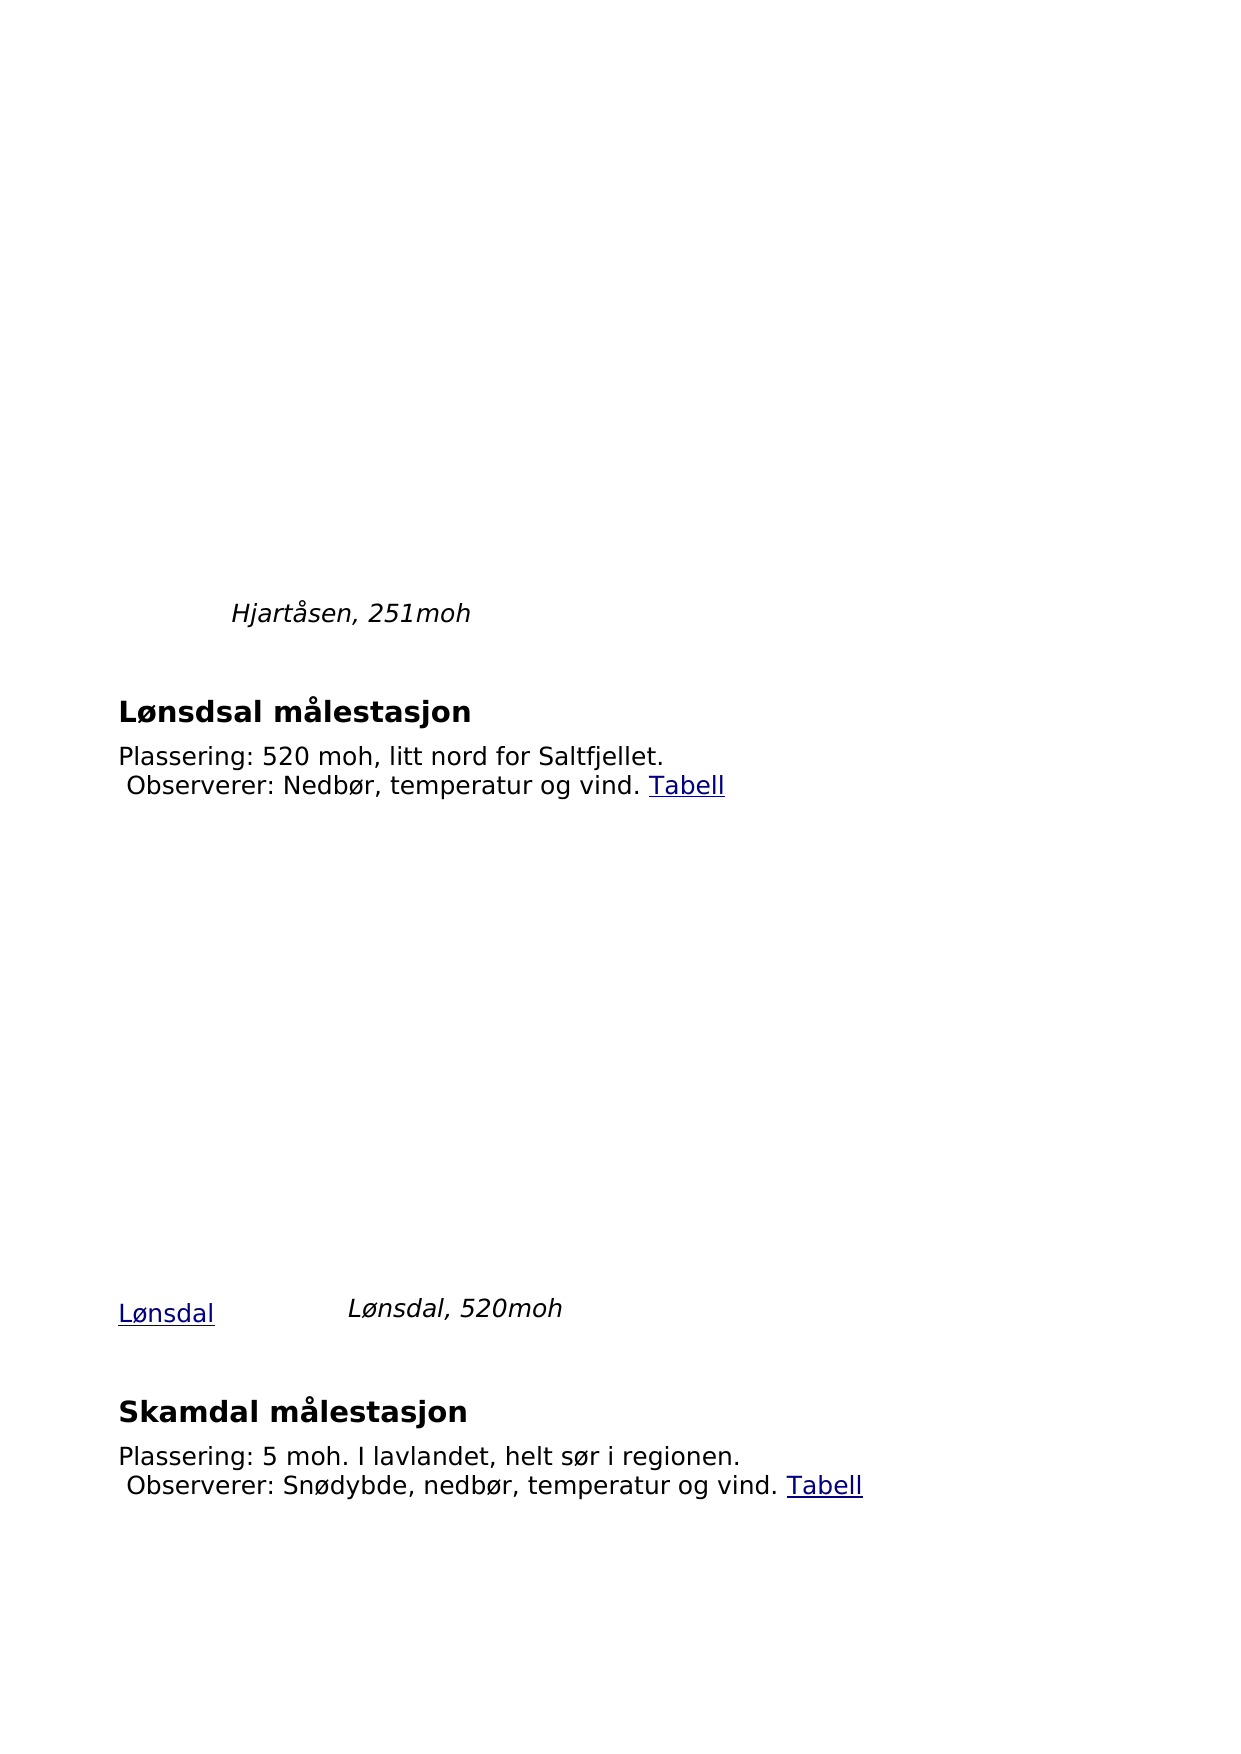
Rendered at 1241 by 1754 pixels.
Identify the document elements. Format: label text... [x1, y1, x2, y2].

text Lønsdal, 520moh [222, 825, 691, 1323]
text Plassering: 520 moh, litt nord for Saltfjellet. Observerer: Nedbør, temperatur og vind. Tabell [118, 742, 1122, 800]
subtitle Lønsdsal målestasjon [118, 695, 1122, 729]
text Hjartåsen, 251moh [118, 131, 587, 628]
text Lønsdal [118, 812, 1122, 1358]
text Plassering: 5 moh. I lavlandet, helt sør i regionen. Observerer: Snødybde, nedbør, temperatur og vind. Tabell [118, 1442, 1122, 1500]
subtitle Skamdal målestasjon [118, 1396, 1122, 1429]
